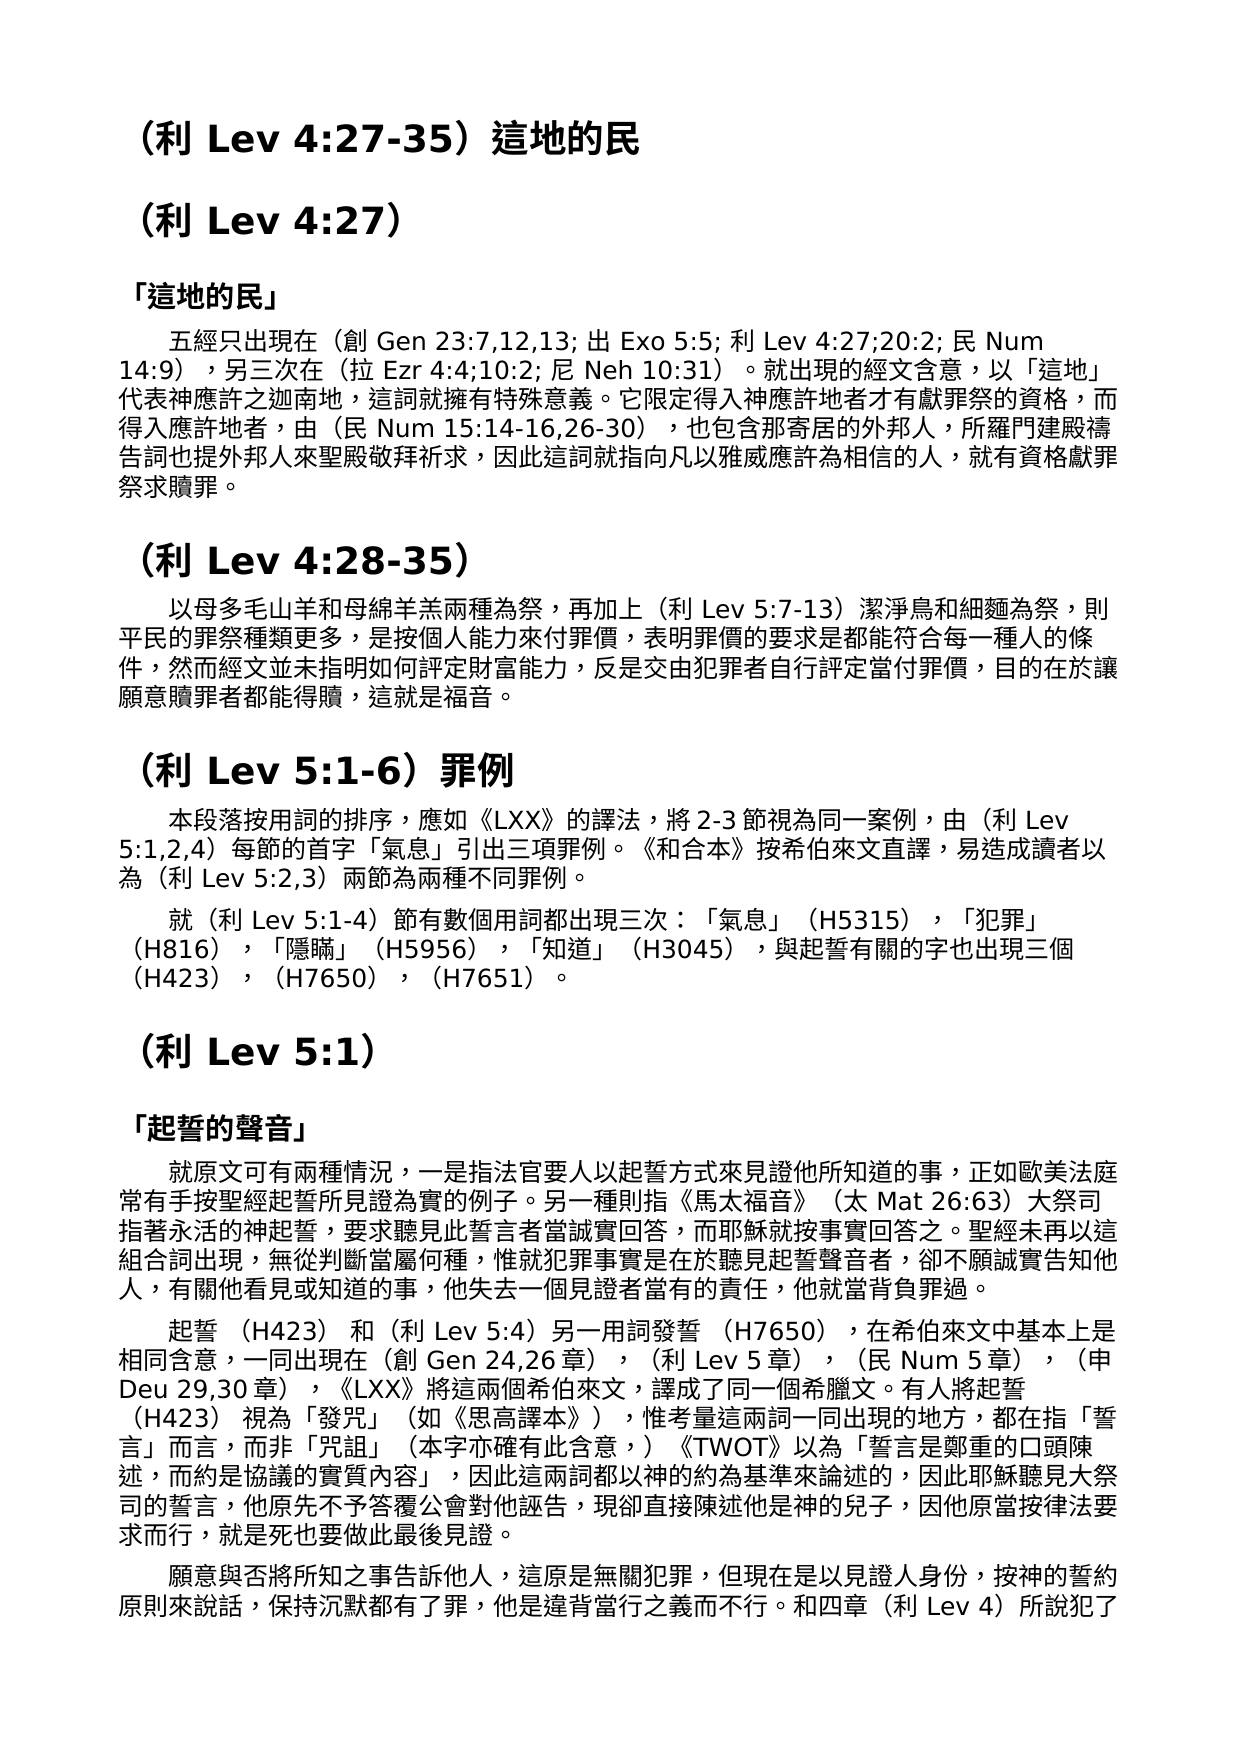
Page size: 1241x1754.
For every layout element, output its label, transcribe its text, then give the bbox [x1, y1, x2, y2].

subtitle （利 Lev 5:1） [118, 1031, 1122, 1074]
text 就原文可有兩種情況，一是指法官要人以起誓方式來見證他所知道的事，正如歐美法庭常有手按聖經起誓所見證為實的例子。另一種則指《馬太福音》（太 Mat 26:63）大祭司指著永活的神起誓，要求聽見此誓言者當誠實回答，而耶穌就按事實回答之。聖經未再以這組合詞出現，無從判斷當屬何種，惟就犯罪事實是在於聽見起誓聲音者，卻不願誠實告知他人，有關他看見或知道的事，他失去一個見證者當有的責任，他就當背負罪過。 [118, 1158, 1122, 1304]
text 起誓 （H423） 和（利 Lev 5:4）另一用詞發誓 （H7650），在希伯來文中基本上是相同含意，一同出現在（創 Gen 24,26章），（利 Lev 5章），（民 Num 5章），（申 Deu 29,30章），《LXX》將這兩個希伯來文，譯成了同一個希臘文。有人將起誓 （H423） 視為「發咒」（如《思高譯本》），惟考量這兩詞一同出現的地方，都在指「誓言」而言，而非「咒詛」（本字亦確有此含意，）《TWOT》以為「誓言是鄭重的口頭陳述，而約是協議的實質內容」，因此這兩詞都以神的約為基準來論述的，因此耶穌聽見大祭司的誓言，他原先不予答覆公會對他誣告，現卻直接陳述他是神的兒子，因他原當按律法要求而行，就是死也要做此最後見證。 [118, 1317, 1122, 1550]
subtitle （利 Lev 4:27） [118, 199, 1122, 243]
text 願意與否將所知之事告訴他人，這原是無關犯罪，但現在是以見證人身份，按神的誓約原則來說話，保持沉默都有了罪，他是違背當行之義而不行。和四章（利 Lev 4）所說犯了 [118, 1563, 1122, 1621]
subtitle 「起誓的聲音」 [118, 1112, 1122, 1146]
subtitle 「這地的民」 [118, 280, 1122, 314]
text 本段落按用詞的排序，應如《LXX》的譯法，將2-3節視為同一案例，由（利 Lev 5:1,2,4）每節的首字「氣息」引出三項罪例。《和合本》按希伯來文直譯，易造成讀者以為（利 Lev 5:2,3）兩節為兩種不同罪例。 [118, 806, 1122, 893]
text 以母多毛山羊和母綿羊羔兩種為祭，再加上（利 Lev 5:7-13）潔淨鳥和細麵為祭，則平民的罪祭種類更多，是按個人能力來付罪價，表明罪價的要求是都能符合每一種人的條件，然而經文並未指明如何評定財富能力，反是交由犯罪者自行評定當付罪價，目的在於讓願意贖罪者都能得贖，這就是福音。 [118, 596, 1122, 712]
subtitle （利 Lev 5:1-6）罪例 [118, 750, 1122, 793]
subtitle （利 Lev 4:28-35） [118, 539, 1122, 583]
text 五經只出現在（創 Gen 23:7,12,13; 出 Exo 5:5; 利 Lev 4:27;20:2; 民 Num 14:9），另三次在（拉 Ezr 4:4;10:2; 尼 Neh 10:31）。就出現的經文含意，以「這地」代表神應許之迦南地，這詞就擁有特殊意義。它限定得入神應許地者才有獻罪祭的資格，而得入應許地者，由（民 Num 15:14-16,26-30），也包含那寄居的外邦人，所羅門建殿禱告詞也提外邦人來聖殿敬拜祈求，因此這詞就指向凡以雅威應許為相信的人，就有資格獻罪祭求贖罪。 [118, 327, 1122, 502]
text 就（利 Lev 5:1-4）節有數個用詞都出現三次：「氣息」（H5315），「犯罪」（H816），「隱瞞」（H5956），「知道」（H3045），與起誓有關的字也出現三個 （H423），（H7650），（H7651）。 [118, 906, 1122, 993]
subtitle （利 Lev 4:27-35）這地的民 [118, 118, 1122, 162]
